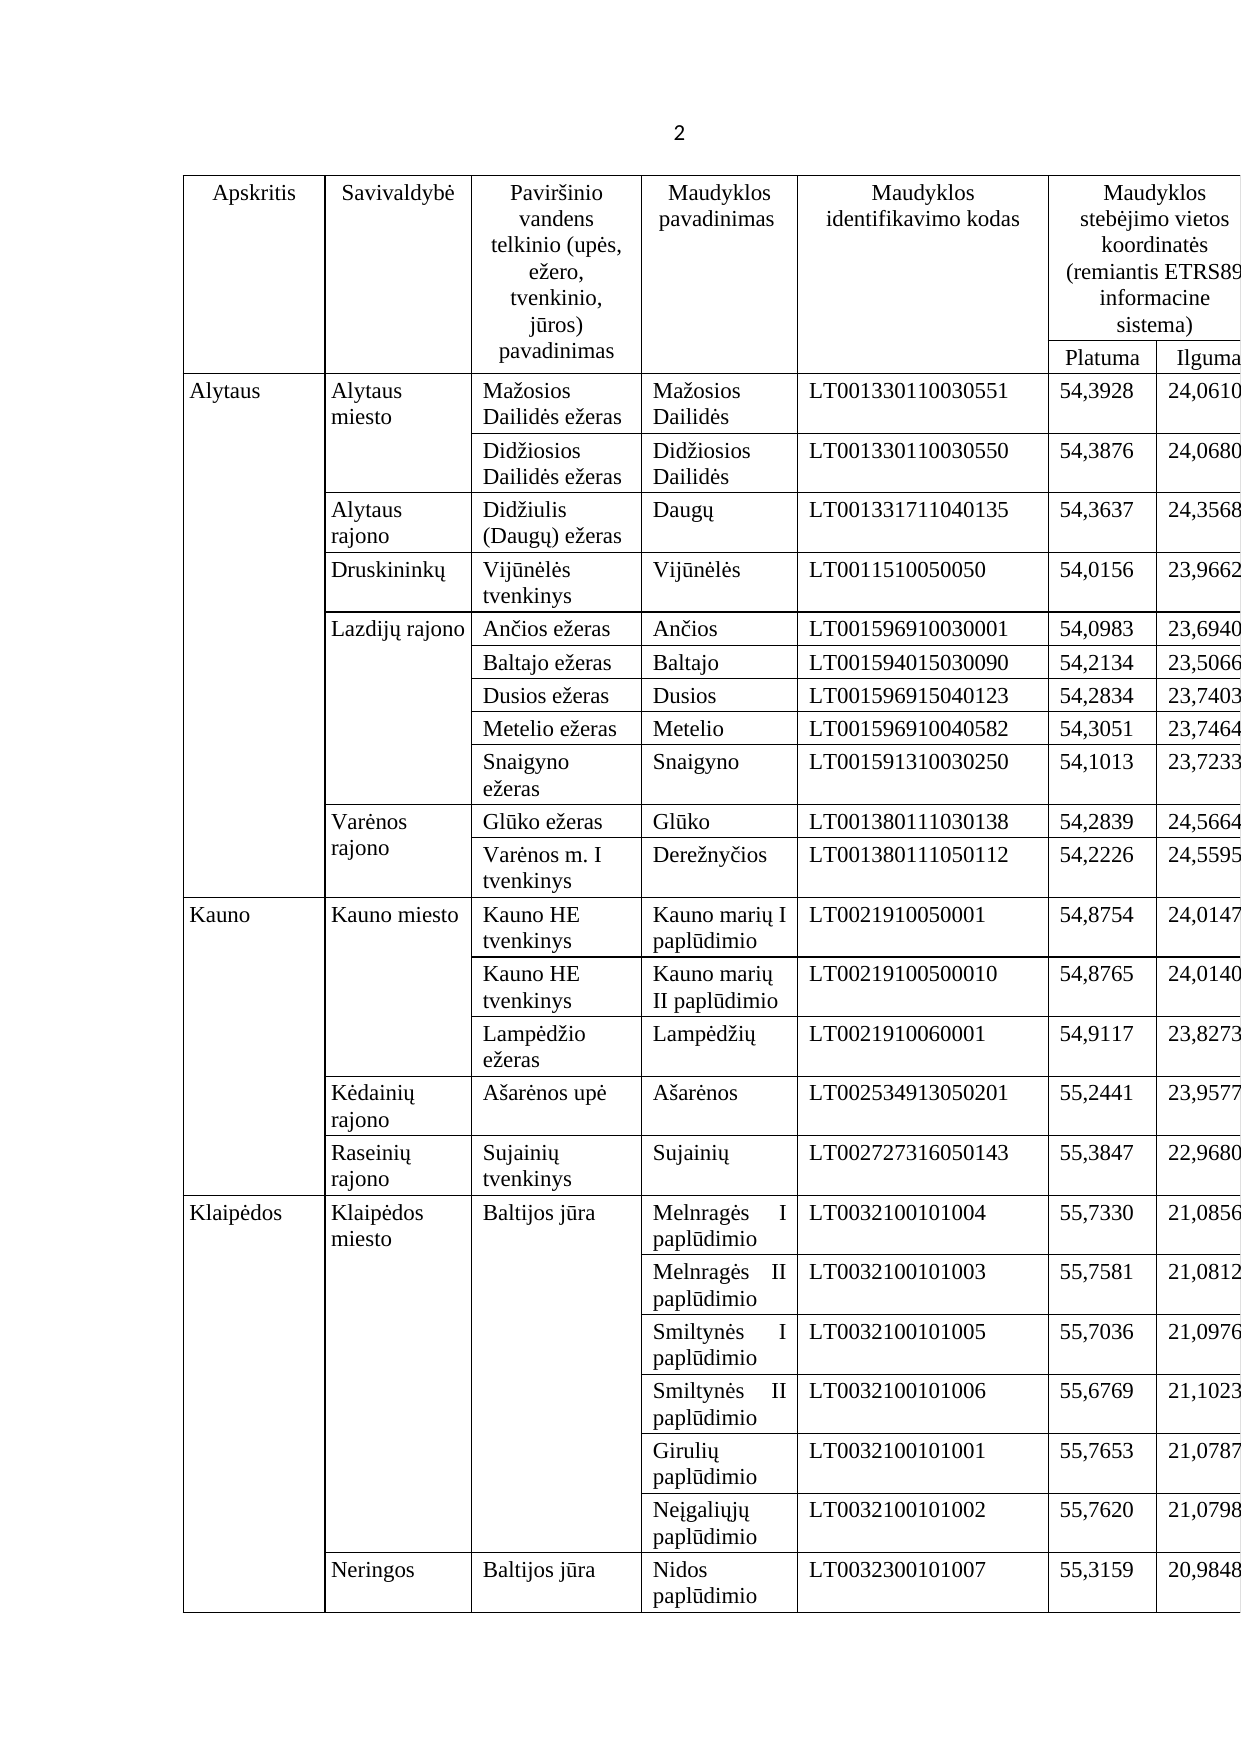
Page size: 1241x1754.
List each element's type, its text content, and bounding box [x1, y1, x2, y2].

table_cell 21,0812 [1157, 1255, 1240, 1314]
table_cell 24,0610 [1157, 374, 1240, 433]
table_header Maudyklos identifikavimo kodas [798, 176, 1048, 373]
table_cell 55,7620 [1049, 1494, 1156, 1552]
table_cell Kauno HE tvenkinys [472, 958, 641, 1016]
table_cell LT001596910030001 [798, 613, 1048, 645]
table_cell 55,3159 [1049, 1553, 1156, 1612]
table_cell Baltijos jūra [472, 1553, 641, 1612]
table_cell Nidos paplūdimio [642, 1553, 797, 1612]
table_cell Mažosios Dailidės ežeras [472, 374, 641, 433]
table_cell 21,0798 [1157, 1494, 1240, 1552]
table_cell Dusios [642, 679, 797, 711]
table_cell Neįgaliųjų paplūdimio [642, 1494, 797, 1552]
table_cell 54,1013 [1049, 745, 1156, 804]
table_cell 55,6769 [1049, 1375, 1156, 1433]
table_header Apskritis [184, 176, 324, 373]
table_cell 54,0983 [1049, 613, 1156, 645]
table_cell 23,7233 [1157, 745, 1240, 804]
table_cell Mažosios Dailidės [642, 374, 797, 433]
table_cell 21,0856 [1157, 1196, 1240, 1254]
table_cell 21,1023 [1157, 1375, 1240, 1433]
table_cell LT0011510050050 [798, 553, 1048, 611]
table_cell 21,0787 [1157, 1434, 1240, 1493]
table_cell LT0032100101003 [798, 1255, 1048, 1314]
table_cell 54,0156 [1049, 553, 1156, 611]
table_cell 54,2134 [1049, 646, 1156, 678]
table_cell 54,3928 [1049, 374, 1156, 433]
table_cell Platuma [1049, 341, 1156, 373]
table_cell Ašarėnos upė [472, 1077, 641, 1135]
table_cell Kauno [184, 898, 324, 1195]
table_cell Ilguma [1157, 341, 1240, 373]
table_cell 54,2834 [1049, 679, 1156, 711]
table_cell Sujainių tvenkinys [472, 1136, 641, 1195]
table_cell Snaigyno [642, 745, 797, 804]
table_cell LT0032300101007 [798, 1553, 1048, 1612]
table_cell 24,3568 [1157, 493, 1240, 552]
table_cell Neringos [326, 1553, 471, 1612]
table_cell Ašarėnos [642, 1077, 797, 1135]
table_cell Glūko ežeras [472, 805, 641, 837]
table_cell 55,7653 [1049, 1434, 1156, 1493]
table_cell Snaigyno ežeras [472, 745, 641, 804]
table_cell 24,0680 [1157, 434, 1240, 492]
table_cell Raseinių rajono [326, 1136, 471, 1195]
table_cell 55,3847 [1049, 1136, 1156, 1195]
table_cell 24,0140 [1157, 958, 1240, 1016]
table_cell LT0032100101004 [798, 1196, 1048, 1254]
table_cell LT0032100101001 [798, 1434, 1048, 1493]
table_cell Varėnos m. I tvenkinys [472, 838, 641, 897]
table_cell Daugų [642, 493, 797, 552]
table_cell LT0021910050001 [798, 898, 1048, 956]
table_cell Girulių paplūdimio [642, 1434, 797, 1493]
table_cell Sujainių [642, 1136, 797, 1195]
table_cell LT002534913050201 [798, 1077, 1048, 1135]
table_cell Baltajo [642, 646, 797, 678]
table_cell 54,3637 [1049, 493, 1156, 552]
table_cell Lazdijų rajono [326, 613, 471, 804]
table_cell LT001330110030550 [798, 434, 1048, 492]
table_cell Smiltynės II paplūdimio [642, 1375, 797, 1433]
table_cell Glūko [642, 805, 797, 837]
table_cell 54,2839 [1049, 805, 1156, 837]
table_cell Didžiulis (Daugų) ežeras [472, 493, 641, 552]
table_cell LT001380111030138 [798, 805, 1048, 837]
table_cell 54,8754 [1049, 898, 1156, 956]
table_cell 23,8273 [1157, 1017, 1240, 1076]
table_cell Baltajo ežeras [472, 646, 641, 678]
table_cell LT001591310030250 [798, 745, 1048, 804]
table_cell Druskininkų [326, 553, 471, 611]
table_header Savivaldybė [326, 176, 471, 373]
table_header Maudyklos pavadinimas [642, 176, 797, 373]
table_cell Smiltynės I paplūdimio [642, 1315, 797, 1373]
table_cell Metelio [642, 712, 797, 744]
table_cell Derežnyčios [642, 838, 797, 897]
table_cell 23,7464 [1157, 712, 1240, 744]
table_cell Vijūnėlės tvenkinys [472, 553, 641, 611]
table_cell 23,9577 [1157, 1077, 1240, 1135]
table_cell Ančios ežeras [472, 613, 641, 645]
table_cell Melnragės II paplūdimio [642, 1255, 797, 1314]
table_cell 24,5595 [1157, 838, 1240, 897]
table_cell 22,9680 [1157, 1136, 1240, 1195]
table_cell Kauno miesto [326, 898, 471, 1076]
table_cell 23,5066 [1157, 646, 1240, 678]
table_cell LT001330110030551 [798, 374, 1048, 433]
table_cell Alytaus [184, 374, 324, 897]
table_cell 24,5664 [1157, 805, 1240, 837]
table_cell 23,9662 [1157, 553, 1240, 611]
table_cell 55,7036 [1049, 1315, 1156, 1373]
table_cell Didžiosios Dailidės ežeras [472, 434, 641, 492]
table_cell 55,7330 [1049, 1196, 1156, 1254]
table_cell LT001596915040123 [798, 679, 1048, 711]
table_cell 20,9848 [1157, 1553, 1240, 1612]
table_cell LT001380111050112 [798, 838, 1048, 897]
table_cell Melnragės I paplūdimio [642, 1196, 797, 1254]
table_cell Varėnos rajono [326, 805, 471, 897]
table_cell 23,6940 [1157, 613, 1240, 645]
table_cell Baltijos jūra [472, 1196, 641, 1552]
table_cell LT0032100101005 [798, 1315, 1048, 1373]
table_cell 55,2441 [1049, 1077, 1156, 1135]
table_cell 23,7403 [1157, 679, 1240, 711]
table_cell LT001594015030090 [798, 646, 1048, 678]
table_cell LT001331711040135 [798, 493, 1048, 552]
table_cell Kėdainių rajono [326, 1077, 471, 1135]
table_cell Metelio ežeras [472, 712, 641, 744]
table_cell LT0032100101006 [798, 1375, 1048, 1433]
table_header Maudyklos stebėjimo vietos koordinatės (remiantis ETRS89 informacine sistema) [1049, 176, 1240, 340]
table_cell Klaipėdos miesto [326, 1196, 471, 1552]
table_cell Ančios [642, 613, 797, 645]
table_cell 54,2226 [1049, 838, 1156, 897]
table_cell Kauno HE tvenkinys [472, 898, 641, 956]
table_cell Alytaus miesto [326, 374, 471, 492]
table_cell Alytaus rajono [326, 493, 471, 552]
table_cell Kauno marių I paplūdimio [642, 898, 797, 956]
table_cell 21,0976 [1157, 1315, 1240, 1373]
table_cell LT0032100101002 [798, 1494, 1048, 1552]
table_cell 54,9117 [1049, 1017, 1156, 1076]
table_cell LT00219100500010 [798, 958, 1048, 1016]
table_cell Dusios ežeras [472, 679, 641, 711]
table_cell 55,7581 [1049, 1255, 1156, 1314]
table_cell Didžiosios Dailidės [642, 434, 797, 492]
table_cell Lampėdžio ežeras [472, 1017, 641, 1076]
table_cell 54,8765 [1049, 958, 1156, 1016]
table_cell 54,3876 [1049, 434, 1156, 492]
table_cell 54,3051 [1049, 712, 1156, 744]
table_cell Kauno marių II paplūdimio [642, 958, 797, 1016]
table_cell 24,0147 [1157, 898, 1240, 956]
table_cell Klaipėdos [184, 1196, 324, 1612]
table_cell LT0021910060001 [798, 1017, 1048, 1076]
table_cell Vijūnėlės [642, 553, 797, 611]
table_header Paviršinio vandens telkinio (upės, ežero, tvenkinio, jūros) pavadinimas [472, 176, 641, 373]
table_cell Lampėdžių [642, 1017, 797, 1076]
table_cell LT001596910040582 [798, 712, 1048, 744]
table_cell LT002727316050143 [798, 1136, 1048, 1195]
